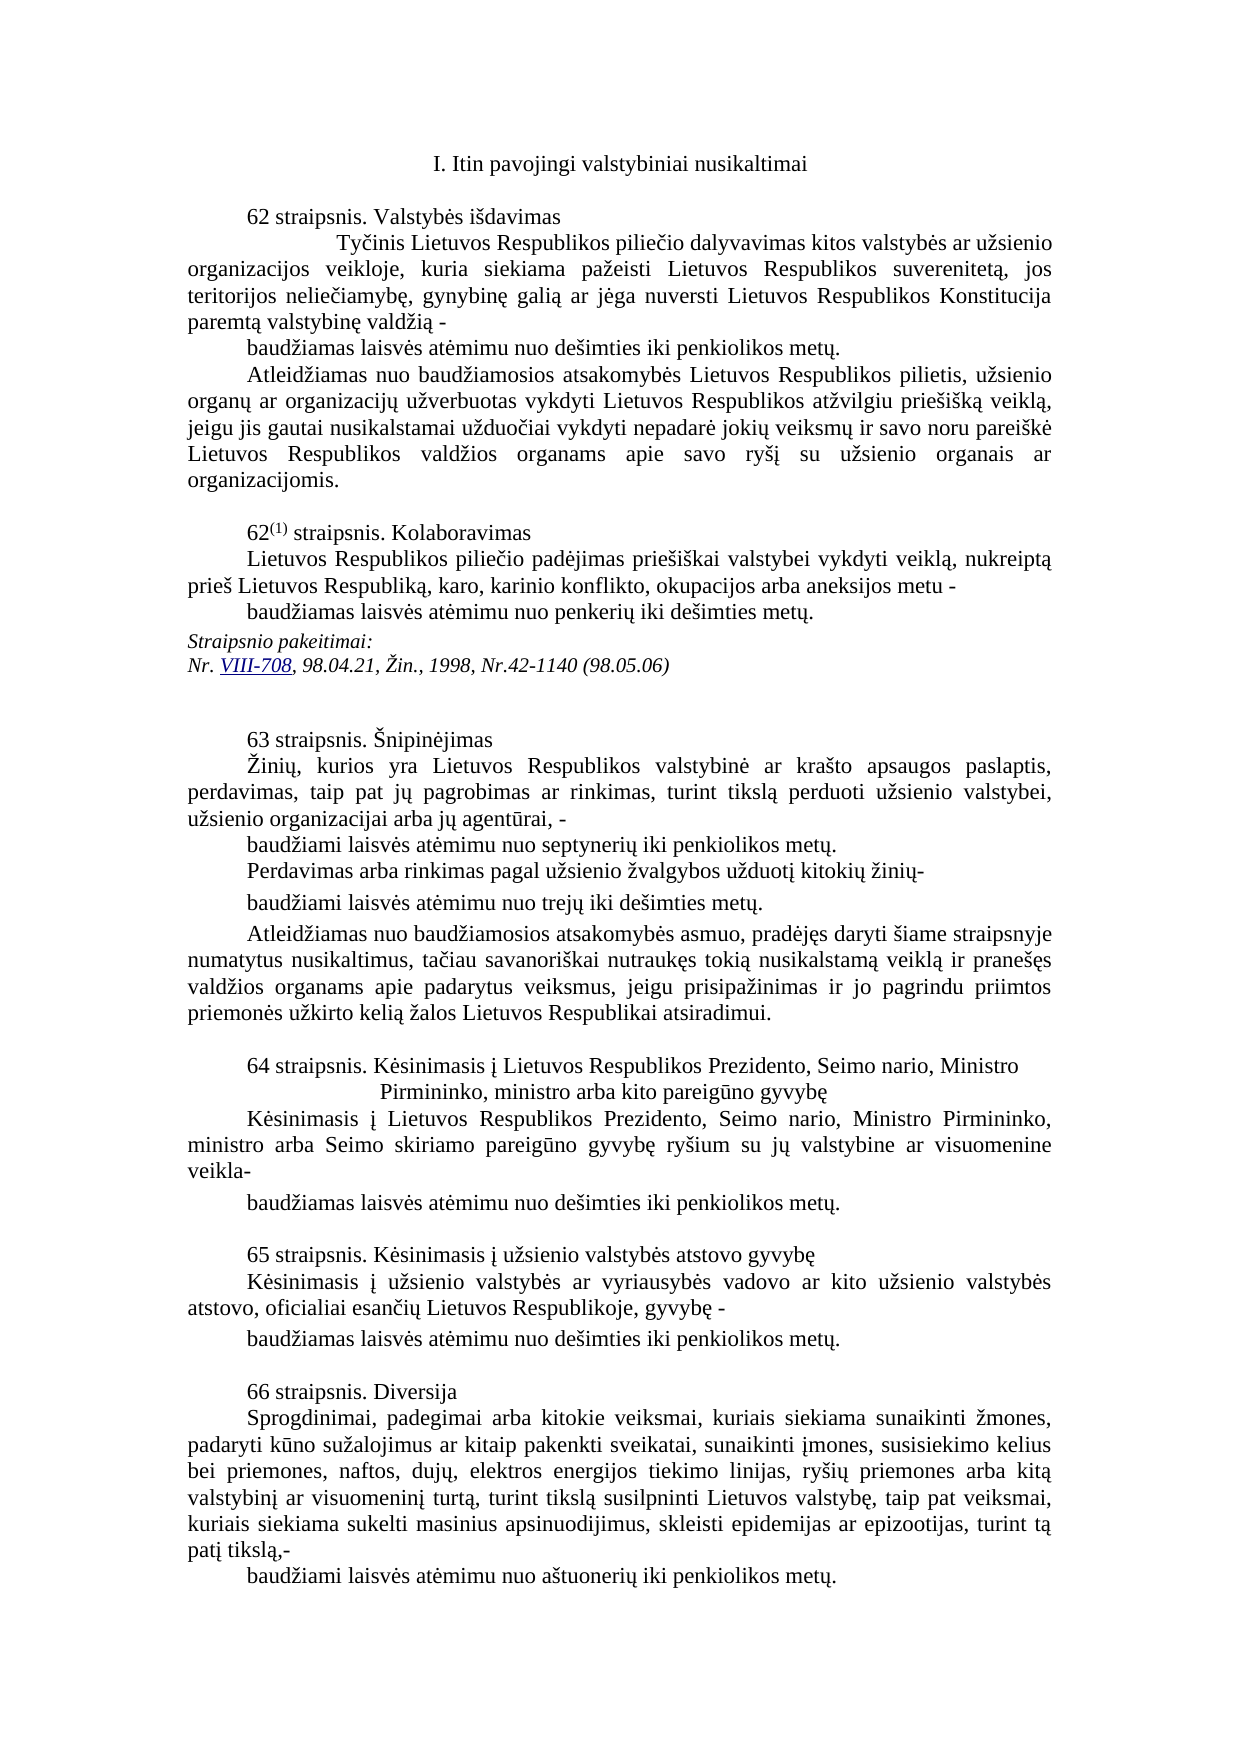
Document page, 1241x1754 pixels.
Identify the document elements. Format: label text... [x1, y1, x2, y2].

text baudžiamas laisvės atėmimu nuo dešimties iki penkiolikos metų. [187, 334, 1053, 361]
text Perdavimas arba rinkimas pagal užsienio žvalgybos užduotį kitokių žinių- [187, 857, 1053, 884]
text Žinių, kurios yra Lietuvos Respublikos valstybinė ar krašto apsaugos paslaptis, perdavimas, taip pat jų pagrobimas ar rinkimas, turint tikslą perduoti užsienio valstybei, užsienio organizacijai arba jų agentūrai, - [187, 752, 1053, 831]
text baudžiami laisvės atėmimu nuo aštuonerių iki penkiolikos metų. [187, 1563, 1053, 1589]
text Straipsnio pakeitimai: [187, 629, 1053, 653]
text Kėsinimasis į užsienio valstybės ar vyriausybės vadovo ar kito užsienio valstybės atstovo, oficialiai esančių Lietuvos Respublikoje, gyvybę - [187, 1268, 1053, 1320]
text I. Itin pavojingi valstybiniai nusikaltimai [187, 150, 1053, 176]
text 62 straipsnis. Valstybės išdavimas [207, 203, 1053, 229]
text Pirmininko, ministro arba kito pareigūno gyvybę [379, 1078, 1053, 1104]
text Atleidžiamas nuo baudžiamosios atsakomybės Lietuvos Respublikos pilietis, užsienio organų ar organizacijų užverbuotas vykdyti Lietuvos Respublikos atžvilgiu priešišką veiklą, jeigu jis gautai nusikalstamai užduočiai vykdyti nepadarė jokių veiksmų ir savo noru pareiškė Lietuvos Respublikos valdžios organams apie savo ryšį su užsienio organais ar organizacijomis. [187, 361, 1053, 493]
text 64 straipsnis. Kėsinimasis į Lietuvos Respublikos Prezidento, Seimo nario, Ministro [247, 1052, 1053, 1078]
text 65 straipsnis. Kėsinimasis į užsienio valstybės atstovo gyvybę [247, 1241, 1053, 1268]
text 63 straipsnis. Šnipinėjimas [206, 726, 1053, 752]
text baudžiamas laisvės atėmimu nuo dešimties iki penkiolikos metų. [187, 1189, 1053, 1215]
text Nr. VIII-708, 98.04.21, Žin., 1998, Nr.42-1140 (98.05.06) [187, 653, 1053, 677]
text Sprogdinimai, padegimai arba kitokie veiksmai, kuriais siekiama sunaikinti žmones, padaryti kūno sužalojimus ar kitaip pakenkti sveikatai, sunaikinti įmones, susisiekimo kelius bei priemones, naftos, dujų, elektros energijos tiekimo linijas, ryšių priemones arba kitą valstybinį ar visuomeninį turtą, turint tikslą susilpninti Lietuvos valstybę, taip pat veiksmai, kuriais siekiama sukelti masinius apsinuodijimus, skleisti epidemijas ar epizootijas, turint tą patį tikslą,- [187, 1404, 1053, 1563]
text Atleidžiamas nuo baudžiamosios atsakomybės asmuo, pradėjęs daryti šiame straipsnyje numatytus nusikaltimus, tačiau savanoriškai nutraukęs tokią nusikalstamą veiklą ir pranešęs valdžios organams apie padarytus veiksmus, jeigu prisipažinimas ir jo pagrindu priimtos priemonės užkirto kelią žalos Lietuvos Respublikai atsiradimui. [187, 920, 1053, 1026]
text 66 straipsnis. Diversija [208, 1378, 1053, 1404]
text Kėsinimasis į Lietuvos Respublikos Prezidento, Seimo nario, Ministro Pirmininko, ministro arba Seimo skiriamo pareigūno gyvybę ryšium su jų valstybine ar visuomenine veikla- [187, 1104, 1053, 1184]
text Lietuvos Respublikos piliečio padėjimas priešiškai valstybei vykdyti veiklą, nukreiptą prieš Lietuvos Respubliką, karo, karinio konflikto, okupacijos arba aneksijos metu - [187, 545, 1053, 598]
text baudžiami laisvės atėmimu nuo septynerių iki penkiolikos metų. [187, 831, 1053, 857]
text baudžiamas laisvės atėmimu nuo penkerių iki dešimties metų. [187, 598, 1053, 624]
text baudžiami laisvės atėmimu nuo trejų iki dešimties metų. [187, 889, 1053, 915]
text Tyčinis Lietuvos Respublikos piliečio dalyvavimas kitos valstybės ar užsienio organizacijos veikloje, kuria siekiama pažeisti Lietuvos Respublikos suverenitetą, jos teritorijos neliečiamybę, gynybinę galią ar jėga nuversti Lietuvos Respublikos Konstitucija paremtą valstybinę valdžią - [187, 229, 1053, 334]
text baudžiamas laisvės atėmimu nuo dešimties iki penkiolikos metų. [187, 1325, 1053, 1352]
text 62(1) straipsnis. Kolaboravimas [187, 519, 1053, 545]
